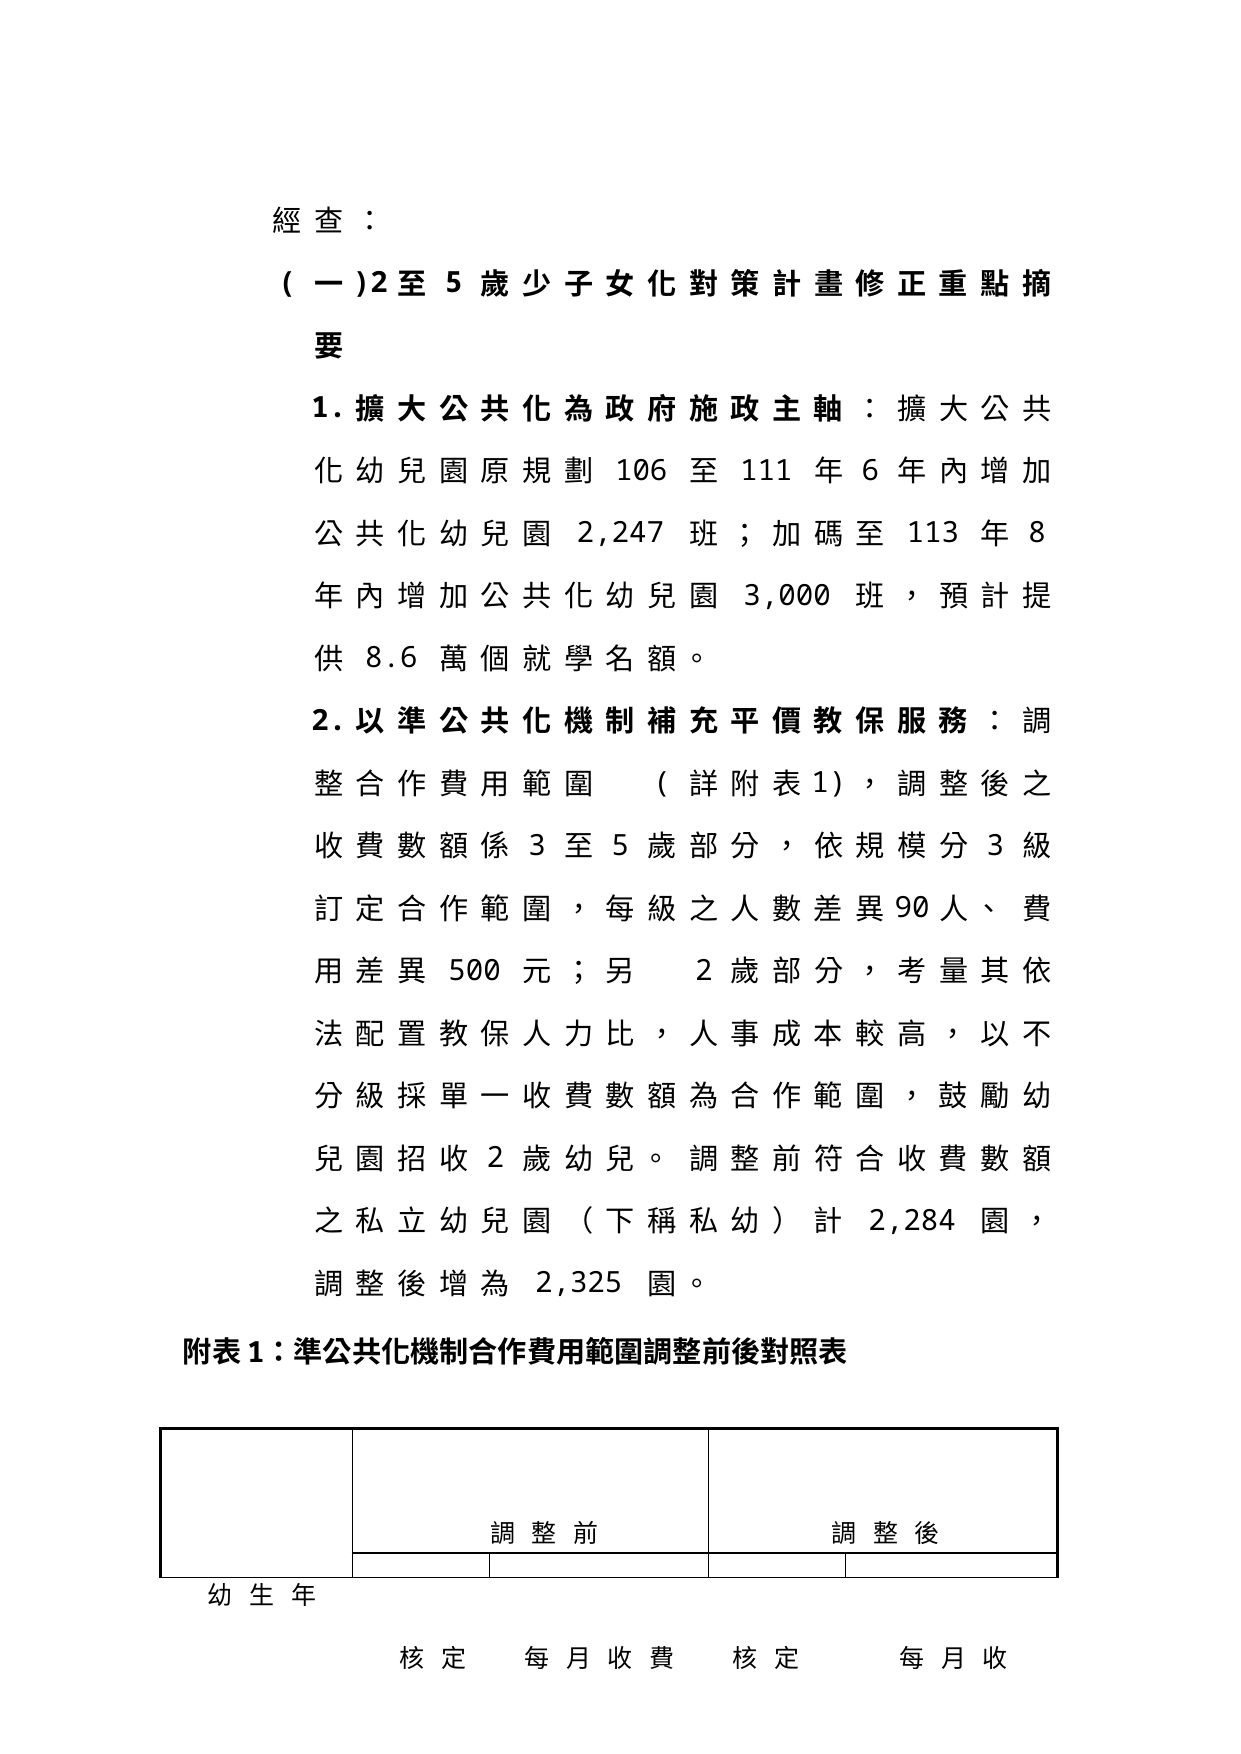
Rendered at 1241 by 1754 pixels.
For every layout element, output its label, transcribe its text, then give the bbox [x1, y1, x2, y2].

text 附表1：準公共化機制合作費用範圍調整前後對照表 [183, 1328, 1058, 1371]
table_cell 每月收費數額 [846, 1554, 1056, 1577]
text 1.擴大公共化為政府施政主軸：擴大公共化幼兒園原規劃106至111年6年內增加公共化幼兒園2,247班；加碼至113年8年內增加公共化幼兒園3,000班，預計提供8.6萬個就學名額。 [271, 365, 1058, 677]
text 行政院為因應少子女化現象，使國人樂婚、願生、能養，於107年7月25日核定「我國少子女化對策計畫(107-111年)」，其中教育部針對2至5歲幼兒學前教育及照顧以「擴展平價教保服務：擴大公共教保服務量、建置準公共化機制」及「減輕家長負擔-擴大發放2至4歲育兒津貼」之雙軌推動策略，分2期推動，107年8月由6都以外縣市先行辦理，108年8月推動至全國。教育部於108年4月2日調整108學年度執行細節，並經行政院108年6月4日核定。109年度編列相關預算案數計351億2,352萬元，較108年度預算數204億5,468萬3千元增加146億6,883萬7千元，增幅71.71﹪。經查： [242, 177, 1058, 240]
table_header 幼生年齡 [162, 1430, 352, 1577]
text (一)2至5歲少子女化對策計畫修正重點摘要 [242, 240, 1058, 365]
table_cell 核定人數 [353, 1554, 489, 1577]
text 2.以準公共化機制補充平價教保服務：調整合作費用範圍 (詳附表1)，調整後之收費數額係3至5歲部分，依規模分3級訂定合作範圍，每級之人數差異90人、費用差異500元；另 2歲部分，考量其依法配置教保人力比，人事成本較高，以不分級採單一收費數額為合作範圍，鼓勵幼兒園招收2歲幼兒。調整前符合收費數額之私立幼兒園（下稱私幼）計2,284園，調整後增為2,325園。 [271, 677, 1058, 1302]
table_header 調整前 [353, 1430, 708, 1552]
table_cell 核定人數 [709, 1554, 845, 1577]
table_header 調整後 [709, 1430, 1056, 1552]
table_cell 每月收費數額 [490, 1554, 708, 1577]
